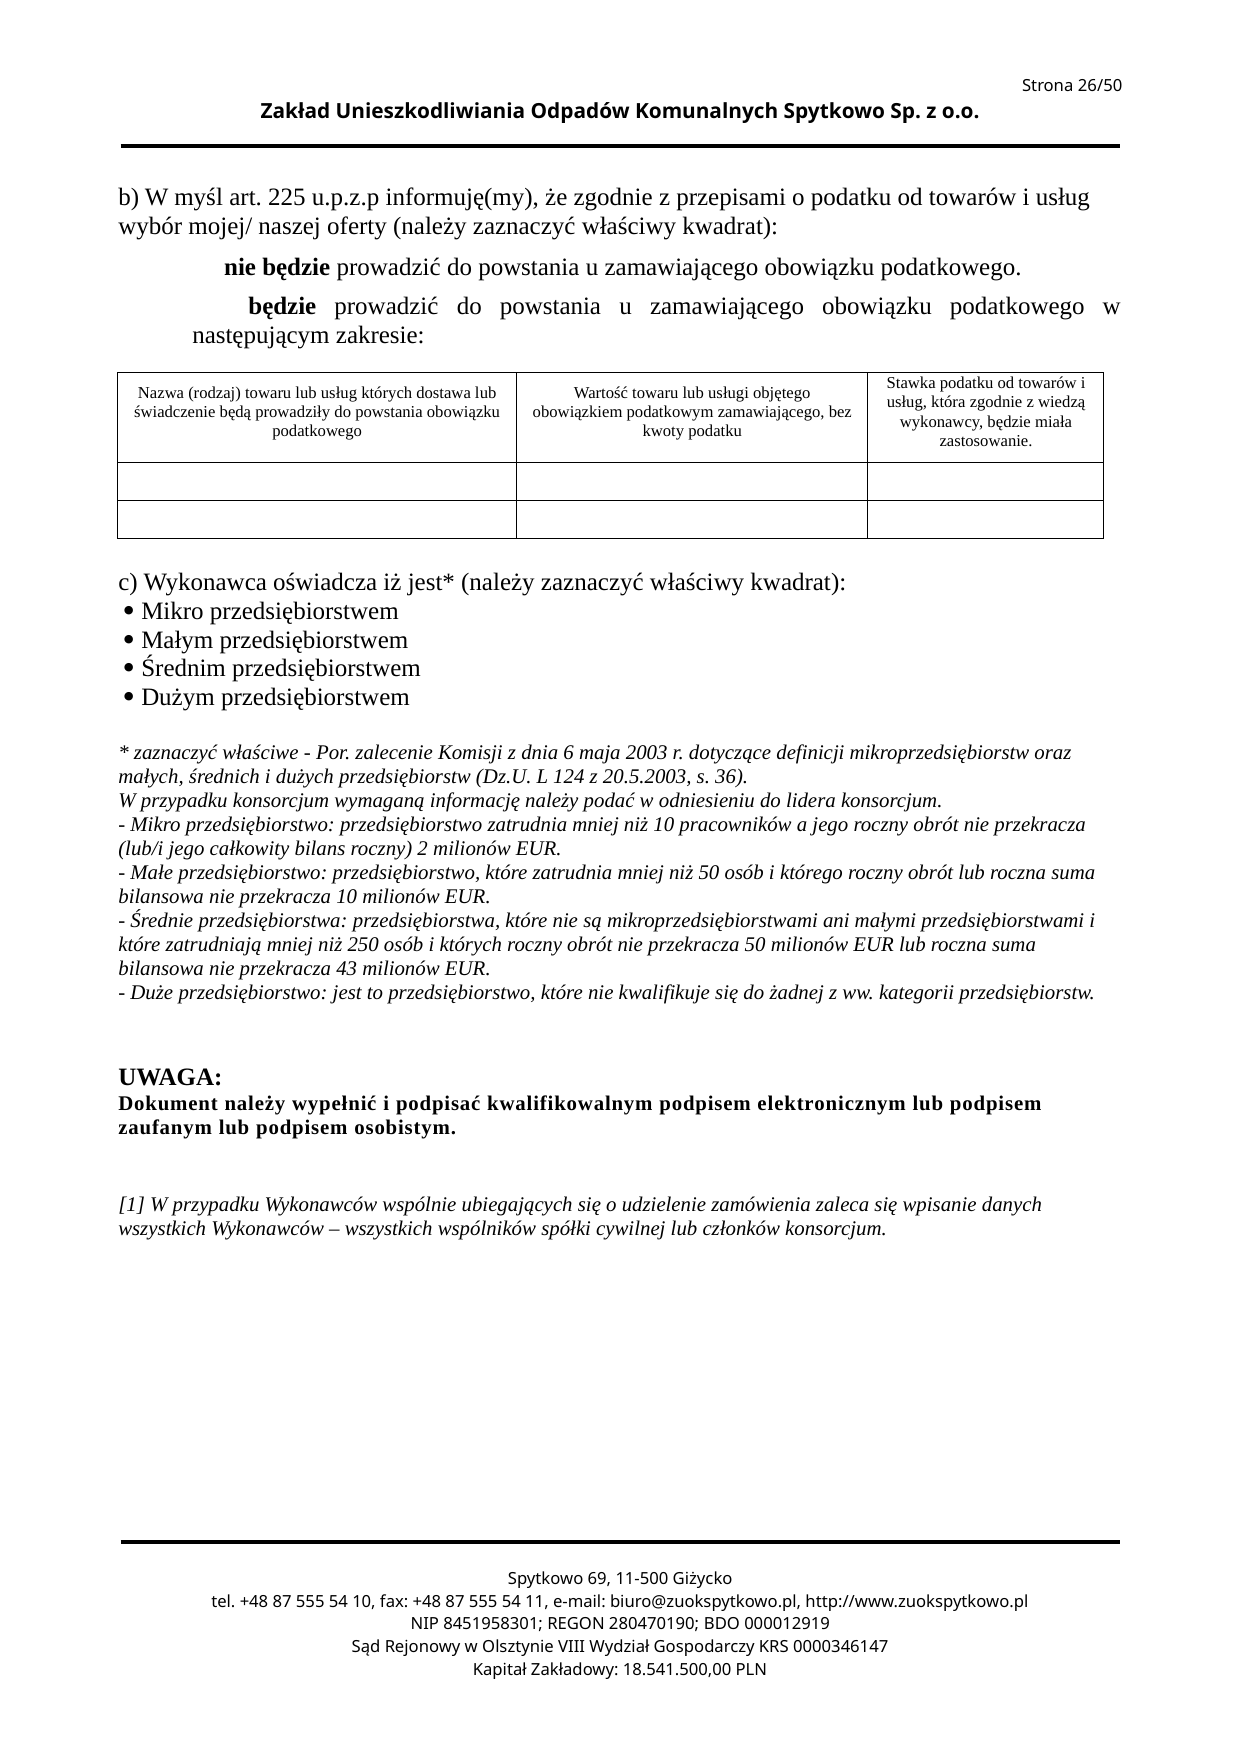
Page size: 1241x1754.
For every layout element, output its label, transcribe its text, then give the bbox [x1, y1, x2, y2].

text UWAGA: [118, 1062, 1122, 1091]
text c) Wykonawca oświadcza iż jest* (należy zaznaczyć właściwy kwadrat): [118, 567, 1122, 596]
table_header Stawka podatku od towarów i usług, która zgodnie z wiedzą wykonawcy, będzie miała zastosowanie. [868, 373, 1103, 462]
table_cell [868, 463, 1103, 500]
table_cell [517, 501, 867, 537]
text - Średnie przedsiębiorstwa: przedsiębiorstwa, które nie są mikroprzedsiębiorstwami ani małymi przedsiębiorstwami i które zatrudniają mniej niż 250 osób i których roczny obrót nie przekracza 50 milionów EUR lub roczna suma bilansowa nie przekracza 43 milionów EUR. [118, 908, 1122, 980]
text  Mikro przedsiębiorstwem [118, 596, 1122, 625]
table_cell [118, 463, 516, 500]
text b) W myśl art. 225 u.p.z.p informuję(my), że zgodnie z przepisami o podatku od towarów i usług wybór mojej/ naszej oferty (należy zaznaczyć właściwy kwadrat): [118, 182, 1122, 240]
table_cell [118, 501, 516, 537]
table_cell [517, 463, 867, 500]
text - Małe przedsiębiorstwo: przedsiębiorstwo, które zatrudnia mniej niż 50 osób i którego roczny obrót lub roczna suma bilansowa nie przekracza 10 milionów EUR. [118, 860, 1122, 908]
table_header Nazwa (rodzaj) towaru lub usług których dostawa lub świadczenie będą prowadziły do powstania obowiązku podatkowego [118, 373, 516, 462]
text * zaznaczyć właściwe - Por. zalecenie Komisji z dnia 6 maja 2003 r. dotyczące definicji mikroprzedsiębiorstw oraz małych, średnich i dużych przedsiębiorstw (Dz.U. L 124 z 20.5.2003, s. 36). [118, 740, 1122, 788]
text W przypadku konsorcjum wymaganą informację należy podać w odniesieniu do lidera konsorcjum. [118, 788, 1122, 812]
text - Mikro przedsiębiorstwo: przedsiębiorstwo zatrudnia mniej niż 10 pracowników a jego roczny obrót nie przekracza (lub/i jego całkowity bilans roczny) 2 milionów EUR. [118, 812, 1122, 860]
text [1] W przypadku Wykonawców wspólnie ubiegających się o udzielenie zamówienia zaleca się wpisanie danych wszystkich Wykonawców – wszystkich wspólników spółki cywilnej lub członków konsorcjum. [118, 1192, 1122, 1240]
text  będzie prowadzić do powstania u zamawiającego obowiązku podatkowego w następującym zakresie: [192, 291, 1122, 348]
text  Małym przedsiębiorstwem [118, 625, 1122, 653]
table_cell [868, 501, 1103, 537]
text  Średnim przedsiębiorstwem [118, 653, 1122, 682]
text  nie będzie prowadzić do powstania u zamawiającego obowiązku podatkowego. [192, 252, 1122, 281]
table_header Wartość towaru lub usługi objętego obowiązkiem podatkowym zamawiającego, bez kwoty podatku [517, 373, 867, 462]
text  Dużym przedsiębiorstwem [118, 682, 1122, 711]
text - Duże przedsiębiorstwo: jest to przedsiębiorstwo, które nie kwalifikuje się do żadnej z ww. kategorii przedsiębiorstw. [118, 980, 1122, 1004]
text Dokument należy wypełnić i podpisać kwalifikowalnym podpisem elektronicznym lub podpisem zaufanym lub podpisem osobistym. [118, 1091, 1122, 1139]
